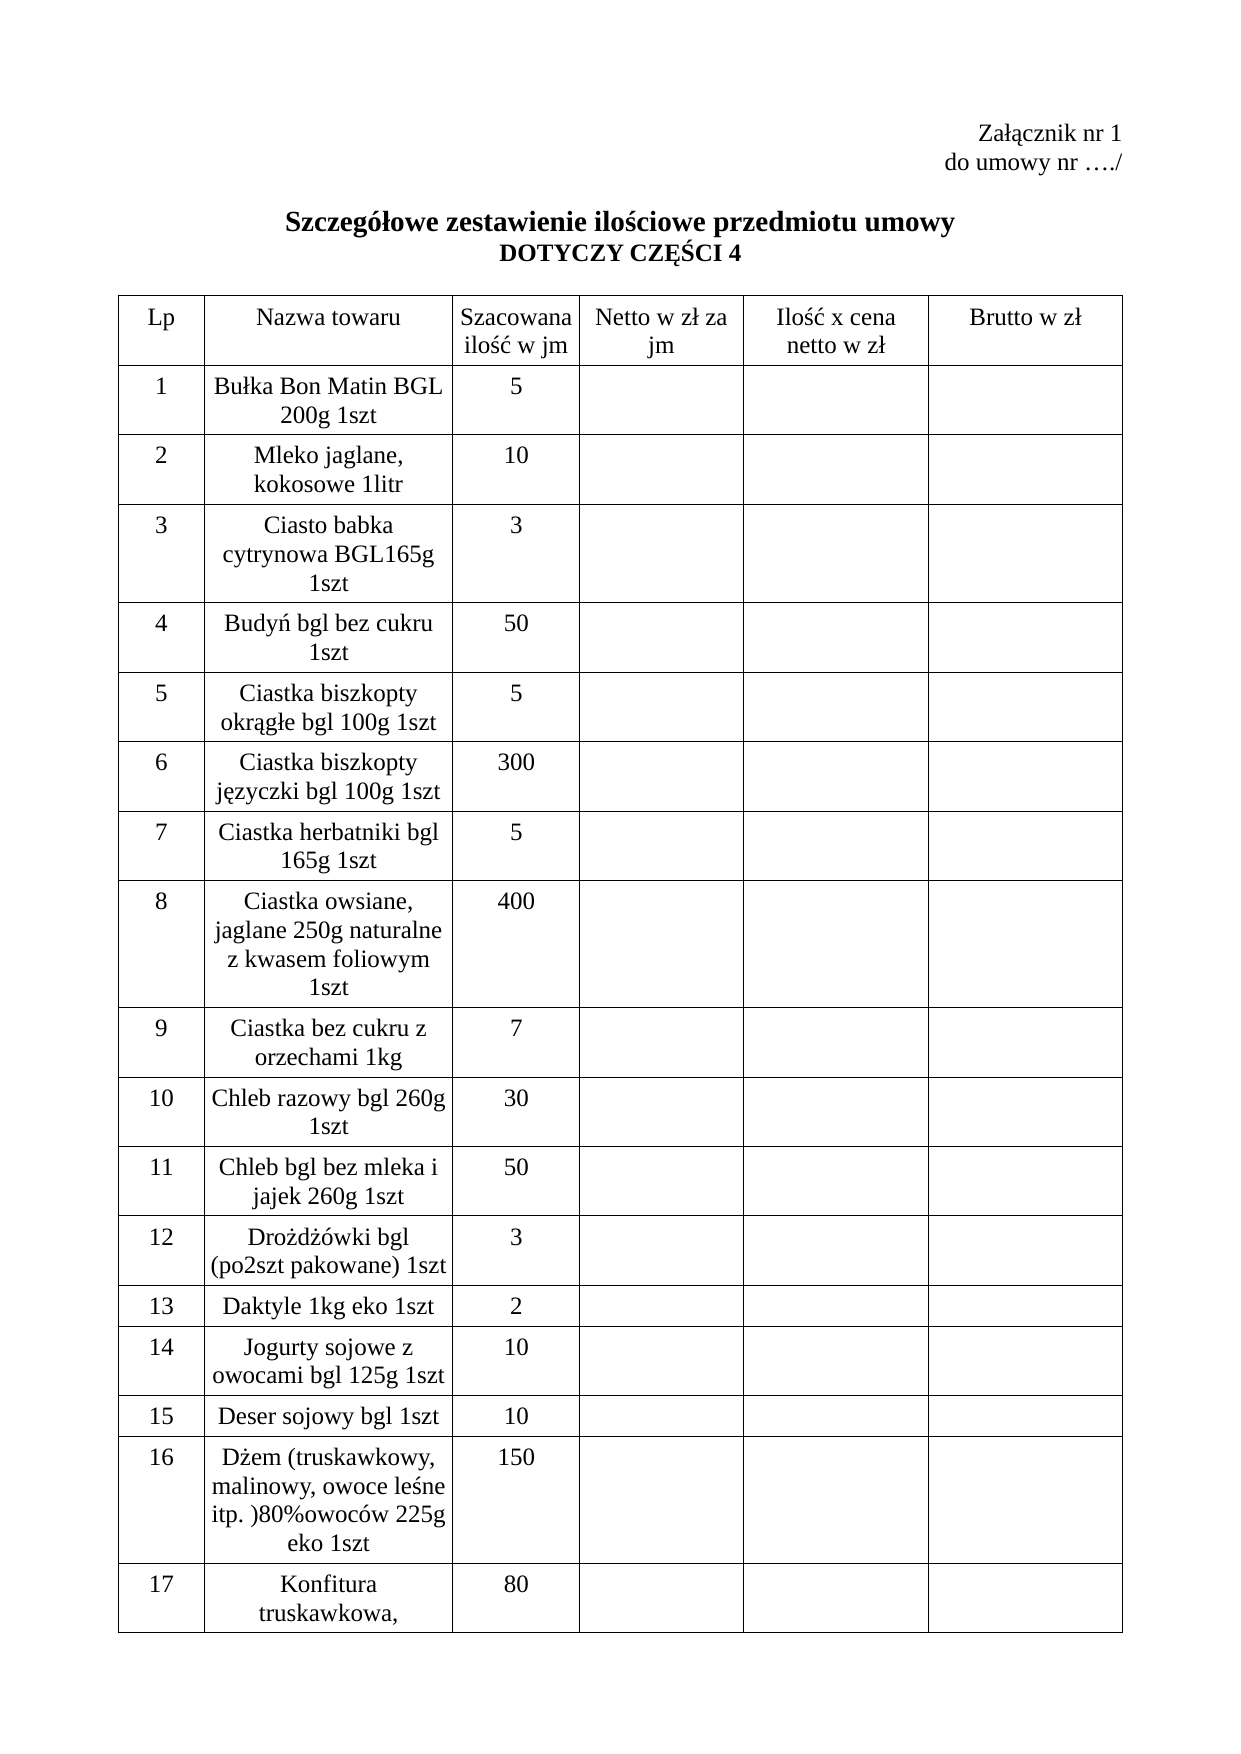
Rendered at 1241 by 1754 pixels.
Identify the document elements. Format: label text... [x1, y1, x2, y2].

table_header Ilość x cena netto w zł [744, 296, 928, 365]
table_cell 10 [119, 1078, 204, 1146]
table_cell [580, 812, 743, 880]
table_cell 8 [119, 881, 204, 1007]
table_cell 9 [119, 1008, 204, 1076]
table_cell [929, 1396, 1122, 1436]
table_cell [580, 1327, 743, 1395]
table_cell 5 [453, 366, 579, 434]
table_cell Chleb razowy bgl 260g 1szt [205, 1078, 452, 1146]
table_cell [929, 603, 1122, 672]
table_cell Budyń bgl bez cukru 1szt [205, 603, 452, 672]
table_cell Ciastka herbatniki bgl 165g 1szt [205, 812, 452, 880]
table_cell 400 [453, 881, 579, 1007]
table_cell 300 [453, 742, 579, 811]
table_cell 15 [119, 1396, 204, 1436]
table_cell [744, 603, 928, 672]
text Załącznik nr 1 [118, 118, 1122, 147]
table_cell 5 [453, 673, 579, 741]
table_cell 150 [453, 1437, 579, 1563]
table_cell [580, 505, 743, 602]
table_cell [929, 1216, 1122, 1285]
table_cell 6 [119, 742, 204, 811]
table_cell 2 [119, 435, 204, 504]
table_header Szacowana ilość w jm [453, 296, 579, 365]
table_cell [929, 742, 1122, 811]
table_cell [580, 673, 743, 741]
table_header Netto w zł za jm [580, 296, 743, 365]
table_cell [744, 673, 928, 741]
table_cell [929, 1147, 1122, 1215]
table_cell [744, 1216, 928, 1285]
table_cell 50 [453, 1147, 579, 1215]
table_cell [929, 1078, 1122, 1146]
table_cell 17 [119, 1564, 204, 1632]
table_cell [744, 1327, 928, 1395]
table_cell Jogurty sojowe z owocami bgl 125g 1szt [205, 1327, 452, 1395]
table_cell [580, 1008, 743, 1076]
table_cell 16 [119, 1437, 204, 1563]
table_cell [929, 435, 1122, 504]
text DOTYCZY CZĘŚCI 4 [118, 238, 1122, 267]
table_header Lp [119, 296, 204, 365]
table_cell Ciastka bez cukru z orzechami 1kg [205, 1008, 452, 1076]
table_cell Bułka Bon Matin BGL 200g 1szt [205, 366, 452, 434]
table_cell Dżem (truskawkowy, malinowy, owoce leśne itp. )80%owoców 225g eko 1szt [205, 1437, 452, 1563]
table_cell 7 [453, 1008, 579, 1076]
table_cell [580, 435, 743, 504]
table_cell Deser sojowy bgl 1szt [205, 1396, 452, 1436]
table_cell Mleko jaglane, kokosowe 1litr [205, 435, 452, 504]
table_cell [580, 1286, 743, 1326]
table_cell 5 [453, 812, 579, 880]
table_cell Ciasto babka cytrynowa BGL165g 1szt [205, 505, 452, 602]
table_cell [929, 673, 1122, 741]
table_cell [744, 812, 928, 880]
table_cell 10 [453, 1327, 579, 1395]
table_cell 14 [119, 1327, 204, 1395]
table_cell 12 [119, 1216, 204, 1285]
table_cell 10 [453, 1396, 579, 1436]
table_header Brutto w zł [929, 296, 1122, 365]
table_cell Konfitura truskawkowa, [205, 1564, 452, 1632]
table_cell Ciastka biszkopty okrągłe bgl 100g 1szt [205, 673, 452, 741]
table_cell [929, 881, 1122, 1007]
table_cell 3 [119, 505, 204, 602]
table_cell [929, 1008, 1122, 1076]
table_cell [744, 1564, 928, 1632]
table_cell [580, 1396, 743, 1436]
table_cell 2 [453, 1286, 579, 1326]
table_header Nazwa towaru [205, 296, 452, 365]
table_cell [744, 505, 928, 602]
table_cell 30 [453, 1078, 579, 1146]
table_cell Daktyle 1kg eko 1szt [205, 1286, 452, 1326]
table_cell 5 [119, 673, 204, 741]
table_cell Drożdżówki bgl (po2szt pakowane) 1szt [205, 1216, 452, 1285]
table_cell Chleb bgl bez mleka i jajek 260g 1szt [205, 1147, 452, 1215]
table_cell [580, 1564, 743, 1632]
table_cell 80 [453, 1564, 579, 1632]
table_cell [580, 742, 743, 811]
table_cell 50 [453, 603, 579, 672]
table_cell [580, 1216, 743, 1285]
table_cell [929, 1286, 1122, 1326]
table_cell 3 [453, 505, 579, 602]
table_cell [580, 1147, 743, 1215]
table_cell 13 [119, 1286, 204, 1326]
table_cell [744, 742, 928, 811]
table_cell Ciastka owsiane, jaglane 250g naturalne z kwasem foliowym 1szt [205, 881, 452, 1007]
table_cell [744, 366, 928, 434]
table_cell [580, 366, 743, 434]
table_cell [580, 1078, 743, 1146]
table_cell [744, 1147, 928, 1215]
table_cell [744, 881, 928, 1007]
table_cell [929, 505, 1122, 602]
table_cell [929, 812, 1122, 880]
table_cell 11 [119, 1147, 204, 1215]
table_cell Ciastka biszkopty języczki bgl 100g 1szt [205, 742, 452, 811]
table_cell [744, 1286, 928, 1326]
table_cell [929, 366, 1122, 434]
table_cell 7 [119, 812, 204, 880]
table_cell [580, 881, 743, 1007]
table_cell [744, 1437, 928, 1563]
table_cell [744, 1078, 928, 1146]
table_cell [580, 1437, 743, 1563]
table_cell [744, 1396, 928, 1436]
text Szczegółowe zestawienie ilościowe przedmiotu umowy [118, 204, 1122, 238]
text do umowy nr …./ [118, 147, 1122, 176]
table_cell [929, 1564, 1122, 1632]
table_cell [929, 1327, 1122, 1395]
table_cell 3 [453, 1216, 579, 1285]
table_cell 10 [453, 435, 579, 504]
table_cell 1 [119, 366, 204, 434]
table_cell 4 [119, 603, 204, 672]
table_cell [744, 435, 928, 504]
table_cell [580, 603, 743, 672]
table_cell [929, 1437, 1122, 1563]
table_cell [744, 1008, 928, 1076]
